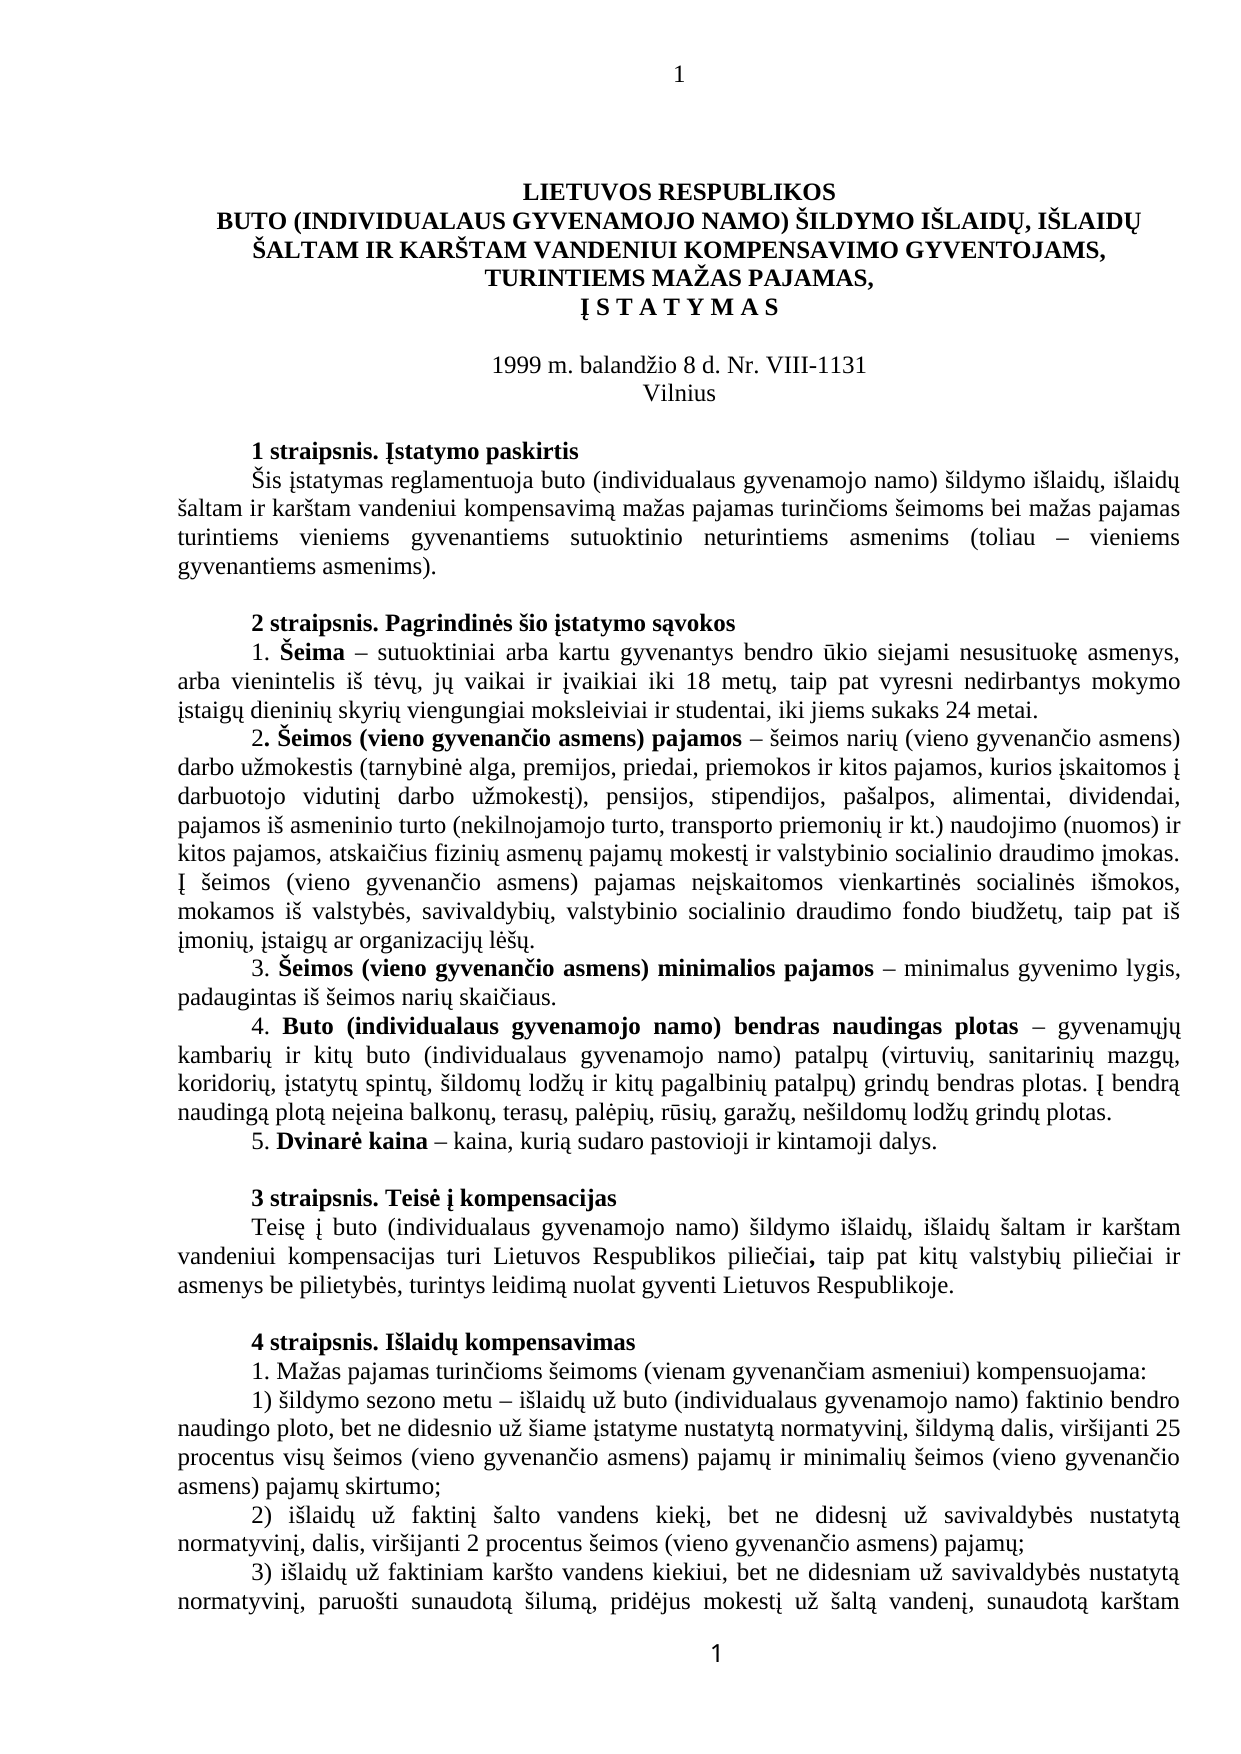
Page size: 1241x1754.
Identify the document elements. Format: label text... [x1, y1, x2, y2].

text Į S T A T Y M A S [177, 292, 1181, 321]
text Vilnius [177, 378, 1181, 407]
text 1. Mažas pajamas turinčioms šeimoms (vienam gyvenančiam asmeniui) kompensuojama: [177, 1356, 1181, 1385]
text 3. Šeimos (vieno gyvenančio asmens) minimalios pajamos – minimalus gyvenimo lygis, padaugintas iš šeimos narių skaičiaus. [177, 953, 1181, 1011]
text 5. Dvinarė kaina – kaina, kurią sudaro pastovioji ir kintamoji dalys. [177, 1126, 1181, 1155]
text 3 straipsnis. Teisė į kompensacijas [177, 1183, 1181, 1212]
text 1 straipsnis. Įstatymo paskirtis [177, 436, 1181, 465]
text Šis įstatymas reglamentuoja buto (individualaus gyvenamojo namo) šildymo išlaidų, išlaidų šaltam ir karštam vandeniui kompensavimą mažas pajamas turinčioms šeimoms bei mažas pajamas turintiems vieniems gyvenantiems sutuoktinio neturintiems asmenims (toliau – vieniems gyvenantiems asmenims). [177, 465, 1181, 580]
text 1) šildymo sezono metu – išlaidų už buto (individualaus gyvenamojo namo) faktinio bendro naudingo ploto, bet ne didesnio už šiame įstatyme nustatytą normatyvinį, šildymą dalis, viršijanti 25 procentus visų šeimos (vieno gyvenančio asmens) pajamų ir minimalių šeimos (vieno gyvenančio asmens) pajamų skirtumo; [177, 1385, 1181, 1500]
text 2 straipsnis. Pagrindinės šio įstatymo sąvokos [177, 608, 1181, 637]
text BUTO (INDIVIDUALAUS GYVENAMOJO NAMO) ŠILDYMO IŠLAIDŲ, IŠLAIDŲ ŠALTAM IR KARŠTAM VANDENIUI KOMPENSAVIMO GYVENTOJAMS, TURINTIEMS MAŽAS PAJAMAS, [177, 206, 1181, 292]
text 1. Šeima – sutuoktiniai arba kartu gyvenantys bendro ūkio siejami nesusituokę asmenys, arba vienintelis iš tėvų, jų vaikai ir įvaikiai iki 18 metų, taip pat vyresni nedirbantys mokymo įstaigų dieninių skyrių viengungiai moksleiviai ir studentai, iki jiems sukaks 24 metai. [177, 637, 1181, 723]
text 2) išlaidų už faktinį šalto vandens kiekį, bet ne didesnį už savivaldybės nustatytą normatyvinį, dalis, viršijanti 2 procentus šeimos (vieno gyvenančio asmens) pajamų; [177, 1500, 1181, 1557]
text LIETUVOS RESPUBLIKOS [177, 177, 1181, 206]
text 3) išlaidų už faktiniam karšto vandens kiekiui, bet ne didesniam už savivaldybės nustatytą normatyvinį, paruošti sunaudotą šilumą, pridėjus mokestį už šaltą vandenį, sunaudotą karštam [177, 1557, 1181, 1615]
text 2. Šeimos (vieno gyvenančio asmens) pajamos – šeimos narių (vieno gyvenančio asmens) darbo užmokestis (tarnybinė alga, premijos, priedai, priemokos ir kitos pajamos, kurios įskaitomos į darbuotojo vidutinį darbo užmokestį), pensijos, stipendijos, pašalpos, alimentai, dividendai, pajamos iš asmeninio turto (nekilnojamojo turto, transporto priemonių ir kt.) naudojimo (nuomos) ir kitos pajamos, atskaičius fizinių asmenų pajamų mokestį ir valstybinio socialinio draudimo įmokas. Į šeimos (vieno gyvenančio asmens) pajamas neįskaitomos vienkartinės socialinės išmokos, mokamos iš valstybės, savivaldybių, valstybinio socialinio draudimo fondo biudžetų, taip pat iš įmonių, įstaigų ar organizacijų lėšų. [177, 723, 1181, 953]
text 1999 m. balandžio 8 d. Nr. VIII-1131 [177, 350, 1181, 378]
text 4 straipsnis. Išlaidų kompensavimas [177, 1327, 1181, 1356]
text 4. Buto (individualaus gyvenamojo namo) bendras naudingas plotas – gyvenamųjų kambarių ir kitų buto (individualaus gyvenamojo namo) patalpų (virtuvių, sanitarinių mazgų, koridorių, įstatytų spintų, šildomų lodžų ir kitų pagalbinių patalpų) grindų bendras plotas. Į bendrą naudingą plotą neįeina balkonų, terasų, palėpių, rūsių, garažų, nešildomų lodžų grindų plotas. [177, 1011, 1181, 1126]
text Teisę į buto (individualaus gyvenamojo namo) šildymo išlaidų, išlaidų šaltam ir karštam vandeniui kompensacijas turi Lietuvos Respublikos piliečiai, taip pat kitų valstybių piliečiai ir asmenys be pilietybės, turintys leidimą nuolat gyventi Lietuvos Respublikoje. [177, 1212, 1181, 1298]
